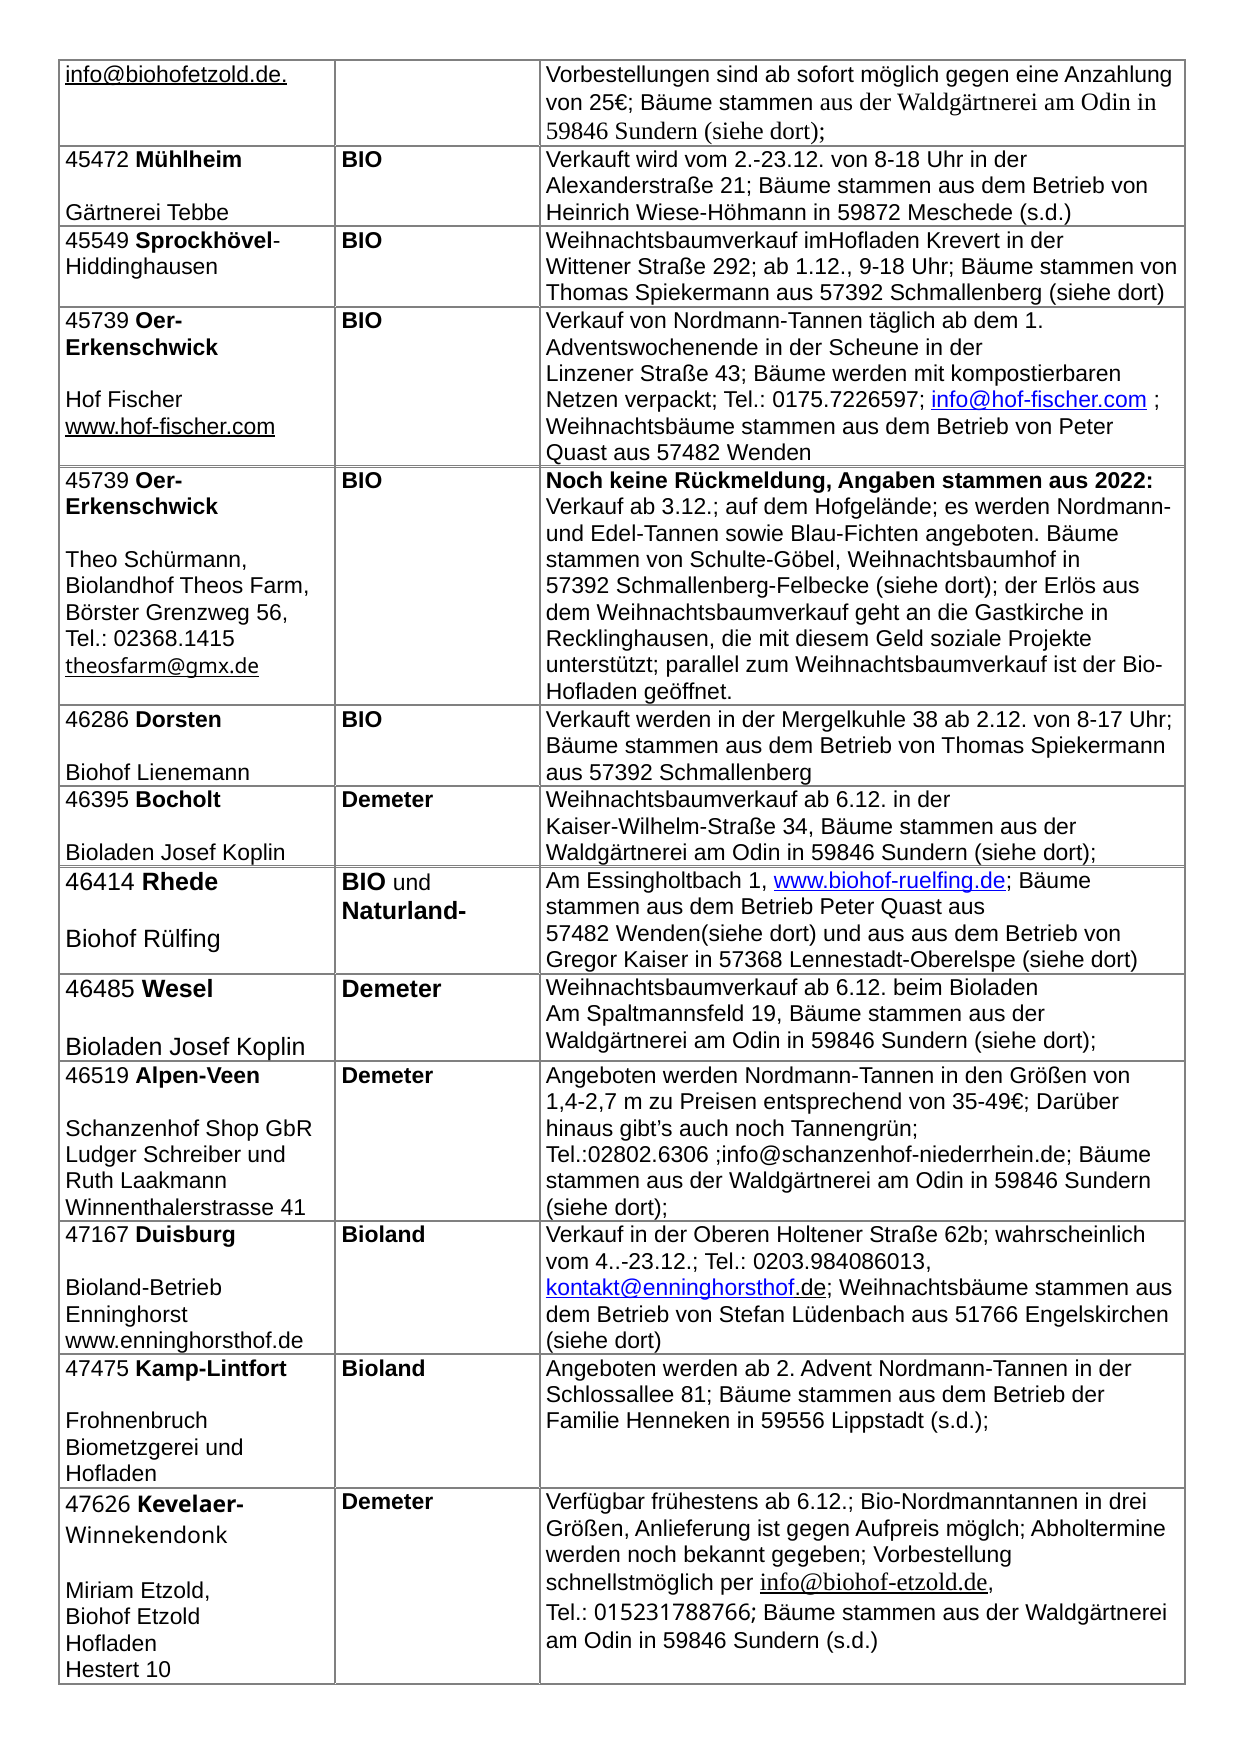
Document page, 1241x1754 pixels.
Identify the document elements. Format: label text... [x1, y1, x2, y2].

table_cell BIO [336, 147, 539, 225]
table_cell 45549 Sprockhövel-Hiddinghausen [60, 227, 334, 306]
table_cell Angeboten werden ab 2. Advent Nordmann-Tannen in der Schlossallee 81; Bäume stammen aus dem Betrieb der Familie Henneken in 59556 Lippstadt (s.d.); [541, 1355, 1184, 1487]
table_cell 45739 Oer-Erkenschwick Theo Schürmann, Biolandhof Theos Farm, Börster Grenzweg 56, Tel.: 02368.1415 theosfarm@gmx.de [60, 468, 334, 704]
table_cell 46519 Alpen-Veen Schanzenhof Shop GbR Ludger Schreiber und Ruth Laakmann Winnenthalerstrasse 41 [60, 1062, 334, 1220]
table_cell BIO [336, 227, 539, 306]
table_cell [336, 61, 539, 144]
table_cell 46286 Dorsten Biohof Lienemann [60, 706, 334, 785]
table_cell BIO [336, 468, 539, 704]
table_cell Verkauft werden in der Mergelkuhle 38 ab 2.12. von 8-17 Uhr; Bäume stammen aus dem Betrieb von Thomas Spiekermann aus 57392 Schmallenberg [541, 706, 1184, 785]
table_cell Demeter [336, 975, 539, 1060]
table_cell Verkauf in der Oberen Holtener Straße 62b; wahrscheinlich vom 4..-23.12.; Tel.: 0203.984086013, kontakt@enninghorsthof.de; Weihnachtsbäume stammen aus dem Betrieb von Stefan Lüdenbach aus 51766 Engelskirchen (siehe dort) [541, 1222, 1184, 1353]
table_cell Demeter [336, 787, 539, 865]
table_cell 47167 Duisburg Bioland-Betrieb Enninghorst www.enninghorsthof.de [60, 1222, 334, 1353]
table_cell 46395 Bocholt Bioladen Josef Koplin [60, 787, 334, 865]
table_cell 47475 Kamp-Lintfort Frohnenbruch Biometzgerei und Hofladen [60, 1355, 334, 1487]
table_cell Demeter [336, 1062, 539, 1220]
table_cell Noch keine Rückmeldung, Angaben stammen aus 2022: Verkauf ab 3.12.; auf dem Hofgelände; es werden Nordmann- und Edel-Tannen sowie Blau-Fichten angeboten. Bäume stammen von Schulte-Göbel, Weihnachtsbaumhof in 57392 Schmallenberg-Felbecke (siehe dort); der Erlös aus dem Weihnachtsbaumverkauf geht an die Gastkirche in Recklinghausen, die mit diesem Geld soziale Projekte unterstützt; parallel zum Weihnachtsbaumverkauf ist der Bio-Hofladen geöffnet. [541, 468, 1184, 704]
table_cell Am Essingholtbach 1, www.biohof-ruelfing.de; Bäume stammen aus dem Betrieb Peter Quast aus 57482 Wenden(siehe dort) und aus aus dem Betrieb von Gregor Kaiser in 57368 Lennestadt-Oberelspe (siehe dort) [541, 868, 1184, 972]
table_cell Bioland [336, 1222, 539, 1353]
table_cell Weihnachtsbaumverkauf ab 6.12. in der Kaiser-Wilhelm-Straße 34, Bäume stammen aus der Waldgärtnerei am Odin in 59846 Sundern (siehe dort); [541, 787, 1184, 865]
table_cell info@biohofetzold.de. [60, 61, 334, 144]
table_cell Demeter [336, 1489, 539, 1682]
table_cell BIO [336, 308, 539, 465]
table_cell Verkauf von Nordmann-Tannen täglich ab dem 1. Adventswochenende in der Scheune in der Linzener Straße 43; Bäume werden mit kompostierbaren Netzen verpackt; Tel.: 0175.7226597; info@hof-fischer.com ; Weihnachtsbäume stammen aus dem Betrieb von Peter Quast aus 57482 Wenden [541, 308, 1184, 465]
table_cell BIO und Naturland- [336, 868, 539, 972]
table_cell 46485 Wesel Bioladen Josef Koplin [60, 975, 334, 1060]
table_cell 47626 Kevelaer- Winnekendonk Miriam Etzold, Biohof Etzold Hofladen Hestert 10 [60, 1489, 334, 1682]
table_cell Weihnachtsbaumverkauf imHofladen Krevert in der Wittener Straße 292; ab 1.12., 9-18 Uhr; Bäume stammen von Thomas Spiekermann aus 57392 Schmallenberg (siehe dort) [541, 227, 1184, 306]
table_cell 46414 Rhede Biohof Rülfing [60, 868, 334, 972]
table_cell Verkauft wird vom 2.-23.12. von 8-18 Uhr in der Alexanderstraße 21; Bäume stammen aus dem Betrieb von Heinrich Wiese-Höhmann in 59872 Meschede (s.d.) [541, 147, 1184, 225]
table_cell 45739 Oer-Erkenschwick Hof Fischer www.hof-fischer.com [60, 308, 334, 465]
table_cell 45472 Mühlheim Gärtnerei Tebbe [60, 147, 334, 225]
table_cell BIO [336, 706, 539, 785]
table_cell Vorbestellungen sind ab sofort möglich gegen eine Anzahlung von 25€; Bäume stammen aus der Waldgärtnerei am Odin in 59846 Sundern (siehe dort); [541, 61, 1184, 144]
table_cell Weihnachtsbaumverkauf ab 6.12. beim Bioladen Am Spaltmannsfeld 19, Bäume stammen aus der Waldgärtnerei am Odin in 59846 Sundern (siehe dort); [541, 975, 1184, 1060]
table_cell Verfügbar frühestens ab 6.12.; Bio-Nordmanntannen in drei Größen, Anlieferung ist gegen Aufpreis möglch; Abholtermine werden noch bekannt gegeben; Vorbestellung schnellstmöglich per info@biohof-etzold.de, Tel.: 015231788766; Bäume stammen aus der Waldgärtnerei am Odin in 59846 Sundern (s.d.) [541, 1489, 1184, 1682]
table_cell Bioland [336, 1355, 539, 1487]
table_cell Angeboten werden Nordmann-Tannen in den Größen von 1,4-2,7 m zu Preisen entsprechend von 35-49€; Darüber hinaus gibt’s auch noch Tannengrün; Tel.:02802.6306 ;info@schanzenhof-niederrhein.de; Bäume stammen aus der Waldgärtnerei am Odin in 59846 Sundern (siehe dort); [541, 1062, 1184, 1220]
